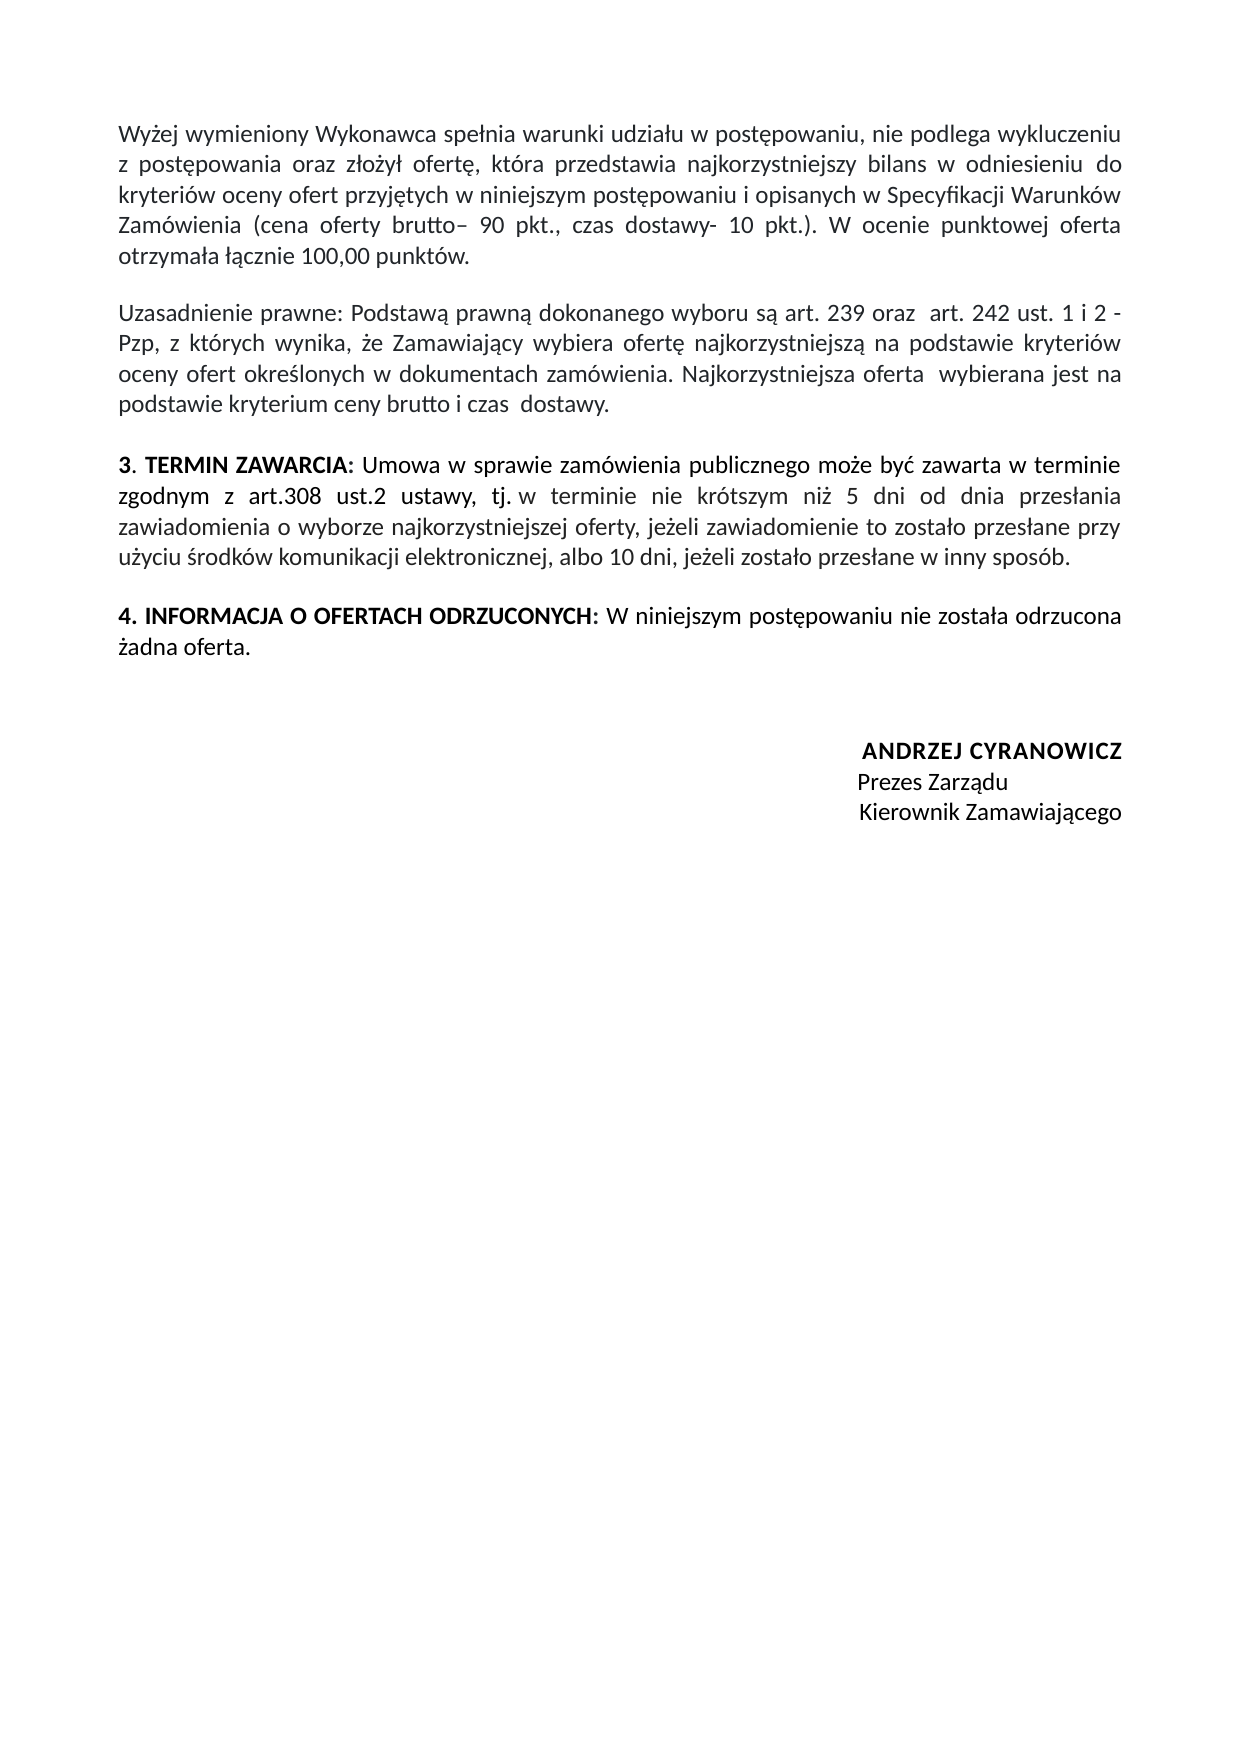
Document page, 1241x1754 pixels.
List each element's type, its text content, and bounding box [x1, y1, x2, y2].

text 3. TERMIN ZAWARCIA: Umowa w sprawie zamówienia publicznego może być zawarta w terminie zgodnym z art.308 ust.2 ustawy, tj. w terminie nie krótszym niż 5 dni od dnia przesłania zawiadomienia o wyborze najkorzystniejszej oferty, jeżeli zawiadomienie to zostało przesłane przy użyciu środków komunikacji elektronicznej, albo 10 dni, jeżeli zostało przesłane w inny sposób. [118, 449, 1122, 572]
text 4. INFORMACJA O OFERTACH ODRZUCONYCH: W niniejszym postępowaniu nie została odrzucona żadna oferta. [118, 600, 1122, 661]
text Prezes Zarządu [118, 766, 1122, 796]
text Uzasadnienie prawne: Podstawą prawną dokonanego wyboru są art. 239 oraz art. 242 ust. 1 i 2 - Pzp, z których wynika, że Zamawiający wybiera ofertę najkorzystniejszą na podstawie kryteriów oceny ofert określonych w dokumentach zamówienia. Najkorzystniejsza oferta wybierana jest na podstawie kryterium ceny brutto i czas dostawy. [118, 297, 1122, 419]
text Wyżej wymieniony Wykonawca spełnia warunki udziału w postępowaniu, nie podlega wykluczeniu z postępowania oraz złożył ofertę, która przedstawia najkorzystniejszy bilans w odniesieniu do kryteriów oceny ofert przyjętych w niniejszym postępowaniu i opisanych w Specyfikacji Warunków Zamówienia (cena oferty brutto– 90 pkt., czas dostawy- 10 pkt.). W ocenie punktowej oferta otrzymała łącznie 100,00 punktów. [118, 118, 1122, 271]
text Kierownik Zamawiającego [118, 796, 1122, 827]
text ANDRZEJ cYRANOWICZ [118, 735, 1122, 766]
